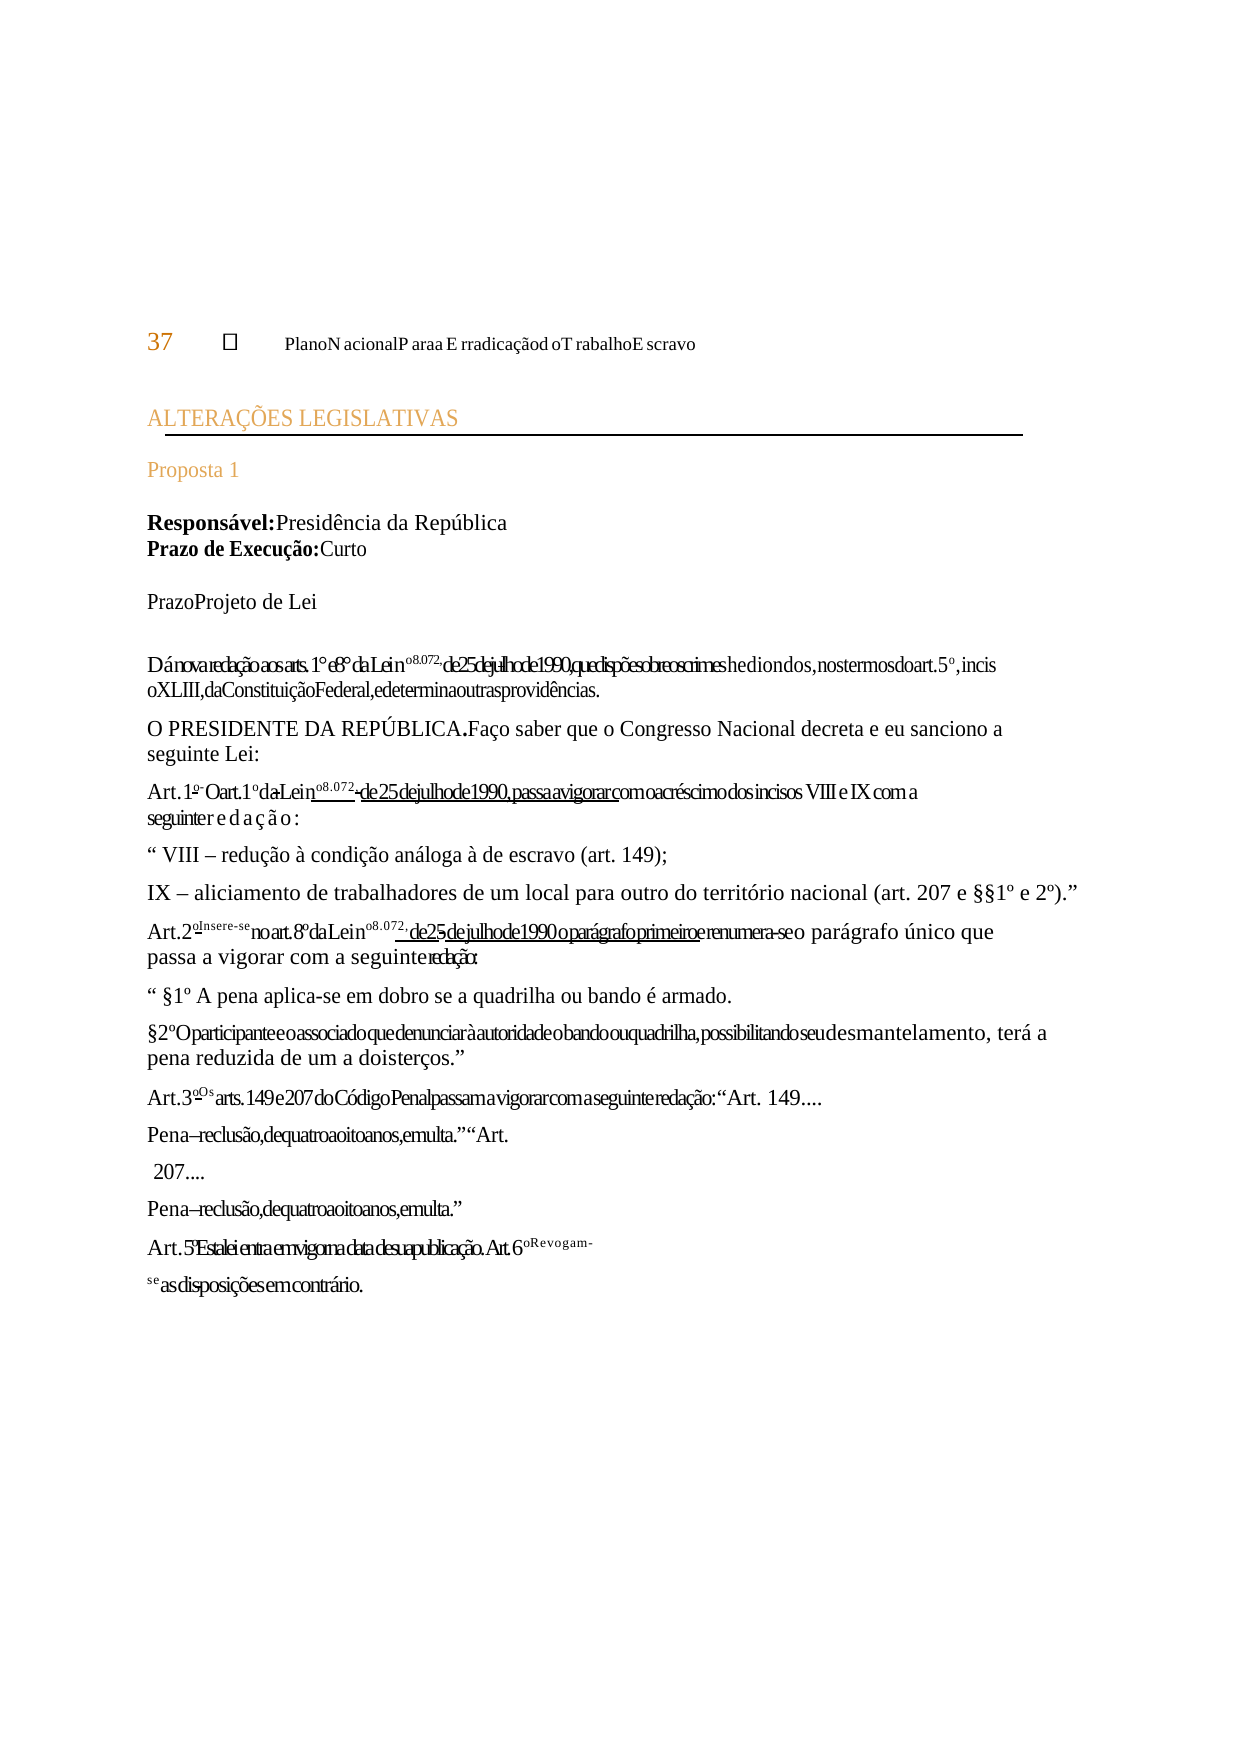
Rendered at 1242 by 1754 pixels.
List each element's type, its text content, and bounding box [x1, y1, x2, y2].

text Pena–reclusão,dequatroaoitoanos,emulta.” [147, 1195, 1219, 1222]
text Art.5ºEstaleientraemvigornadatadesuapublicação. Art.6oRevogam-seasdisposiçõesemcontrário. [147, 1234, 634, 1298]
text Prazo de Execução:Curto PrazoProjeto de Lei [147, 535, 481, 614]
text “ VIII – redução à condição análoga à de escravo (art. 149); [147, 841, 1219, 868]
text Pena–reclusão,dequatroaoitoanos,emulta.”“Art. 207.... [147, 1121, 555, 1184]
text Responsável:Presidência da República [147, 510, 1219, 535]
text Proposta 1 [147, 457, 1219, 483]
text 37  PlanoNacionalParaaErradicaçãodoTrabalhoEscravo [147, 326, 1219, 357]
text §2ºOparticipanteeoassociadoquedenunciaràautoridadeobandoouquadrilha,possibilitandoseudesmantelamento, terá a pena reduzida de um a doisterços.” [147, 1021, 1095, 1071]
text Dánovaredaçãoaosarts.1°e8°daLeino8.072,de25dejulhode1990,quedispõesobreoscrimeshediondos,nostermosdoart.5o,incisoXLIII,daConstituiçãoFederal,edeterminaoutrasprovidências. [147, 652, 1005, 702]
text IX – aliciamento de trabalhadores de um local para outro do território nacional (art. 207 e §§1º e 2º).” [147, 879, 1219, 905]
text “ §1º A pena aplica-se em dobro se a quadrilha ou bando é armado. [147, 982, 1219, 1008]
text Art.3oOsarts.149e207doCódigoPenalpassamavigorarcomaseguinteredação:“Art. 149.... [147, 1084, 903, 1110]
subtitle ALTERAÇÕES LEGISLATIVAS [147, 403, 1219, 432]
text Art.2oInsere-senoart.8ºdaLeino8.072,de25dejulhode1990oparágrafoprimeiroerenumera-seo parágrafo único que passa a vigorar com a seguinteredação: [147, 919, 1005, 969]
text Art.1o-Oart.1odaLeino8.072,de25dejulhode1990,passaavigorarcomoacréscimodosincisos VIII e IX com a seguinteredação: [147, 778, 1005, 831]
text O PRESIDENTE DA REPÚBLICA.Faço saber que o Congresso Nacional decreta e eu sanciono a seguinte Lei: [147, 716, 1079, 766]
